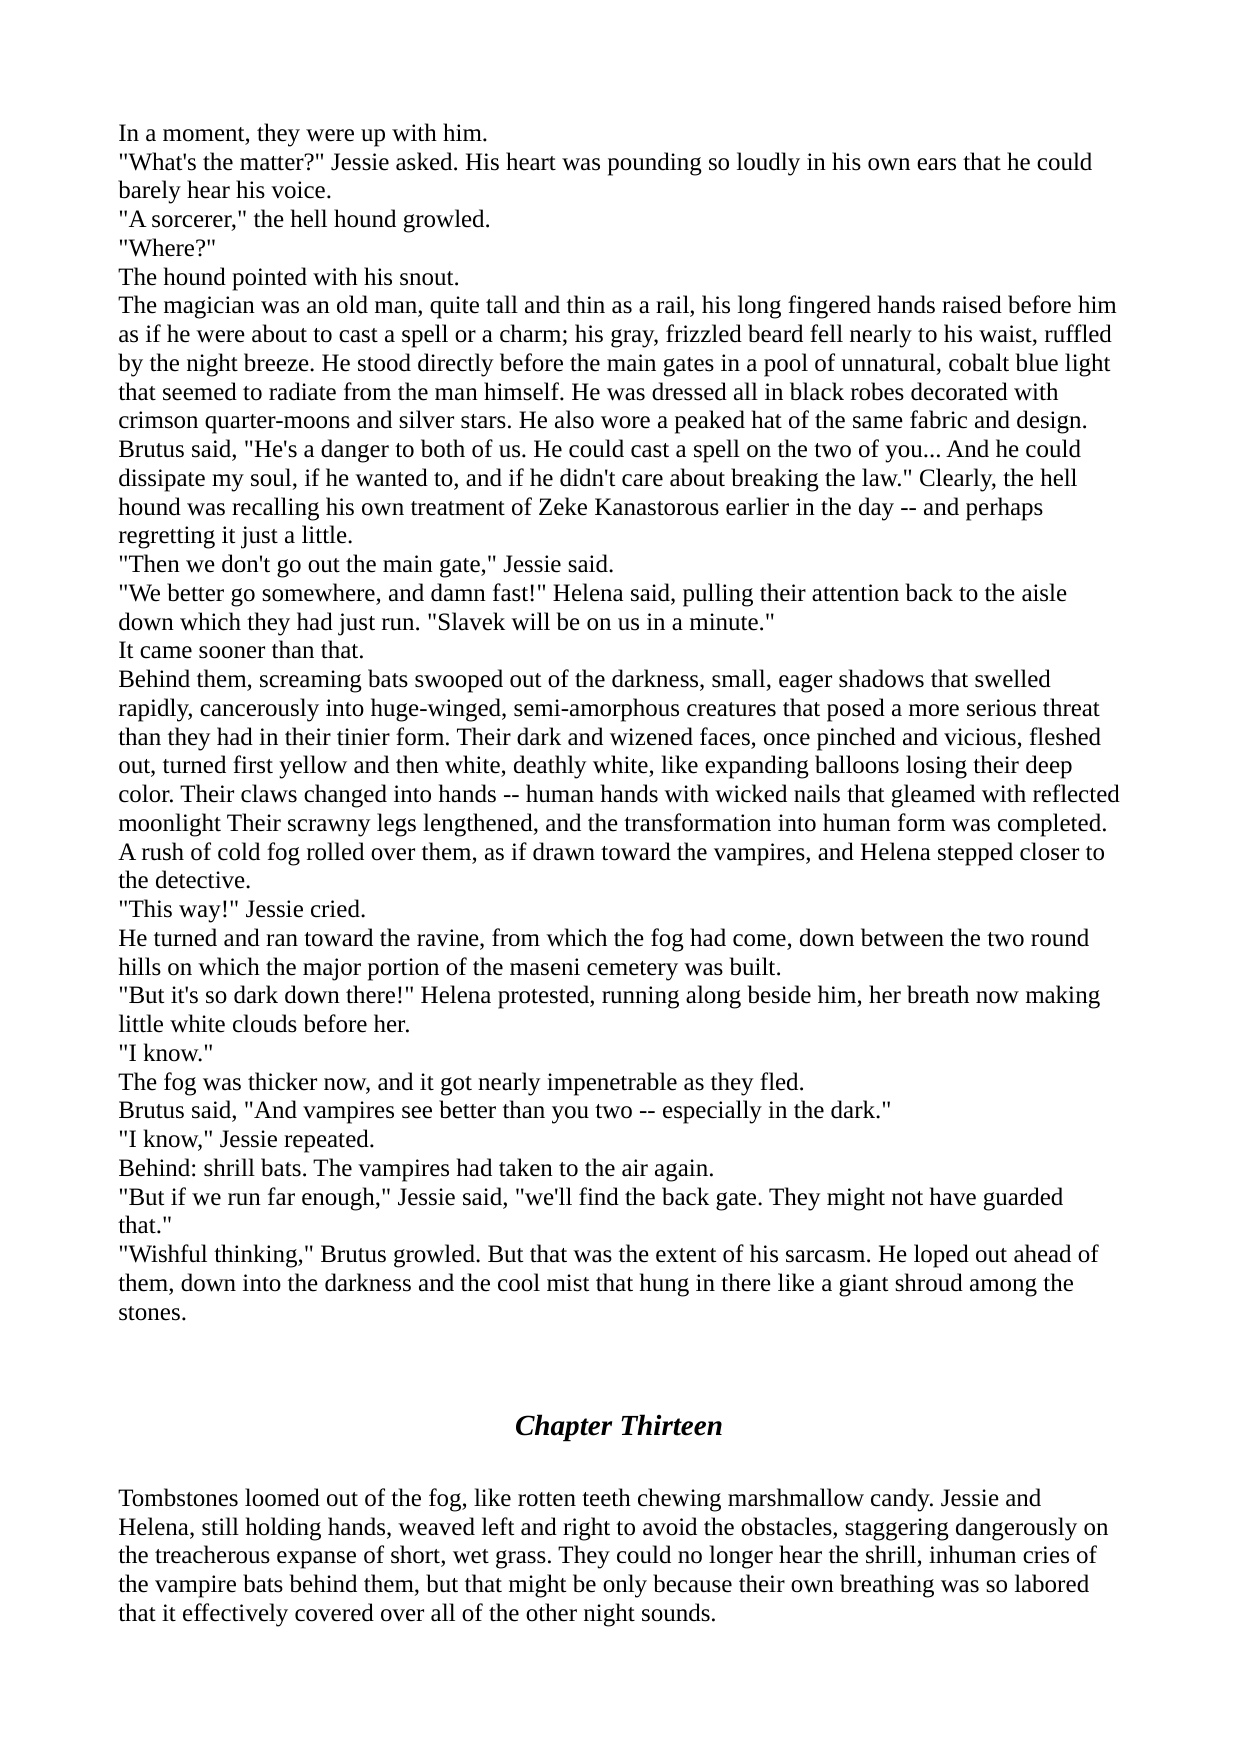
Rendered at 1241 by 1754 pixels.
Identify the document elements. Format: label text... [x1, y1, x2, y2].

text "But if we run far enough," Jessie said, "we'll find the back gate. They might not have guarded that." [118, 1182, 1122, 1239]
text "We better go somewhere, and damn fast!" Helena said, pulling their attention back to the aisle down which they had just run. "Slavek will be on us in a minute." [118, 578, 1122, 636]
text Brutus said, "And vampires see better than you two -- especially in the dark." [118, 1096, 1122, 1124]
text The hound pointed with his snout. [118, 262, 1122, 291]
text "I know," Jessie repeated. [118, 1124, 1122, 1153]
text Behind them, screaming bats swooped out of the darkness, small, eager shadows that swelled rapidly, cancerously into huge-winged, semi-amorphous creatures that posed a more serious threat than they had in their tinier form. Their dark and wizened faces, once pinched and vicious, fleshed out, turned first yellow and then white, deathly white, like expanding balloons losing their deep color. Their claws changed into hands -- human hands with wicked nails that gleamed with reflected moonlight Their scrawny legs lengthened, and the transformation into human form was completed. [118, 664, 1122, 837]
text "What's the matter?" Jessie asked. His heart was pounding so loudly in his own ears that he could barely hear his voice. [118, 147, 1122, 204]
text Tombstones loomed out of the fog, like rotten teeth chewing marshmallow candy. Jessie and Helena, still holding hands, weaved left and right to avoid the obstacles, staggering dangerously on the treacherous expanse of short, wet grass. They could no longer hear the shrill, inhuman cries of the vampire bats behind them, but that might be only because their own breathing was so labored that it effectively covered over all of the other night sounds. [118, 1483, 1122, 1627]
text "Where?" [118, 233, 1122, 262]
text The magician was an old man, quite tall and thin as a rail, his long fingered hands raised before him as if he were about to cast a spell or a charm; his gray, frizzled beard fell nearly to his waist, ruffled by the night breeze. He stood directly before the main gates in a pool of unnatural, cobalt blue light that seemed to radiate from the man himself. He was dressed all in black robes decorated with crimson quarter-moons and silver stars. He also wore a peaked hat of the same fabric and design. [118, 291, 1122, 434]
text Brutus said, "He's a danger to both of us. He could cast a spell on the two of you... And he could dissipate my soul, if he wanted to, and if he didn't care about breaking the law." Clearly, the hell hound was recalling his own treatment of Zeke Kanastorous earlier in the day -- and perhaps regretting it just a little. [118, 434, 1122, 549]
text He turned and ran toward the ravine, from which the fog had come, down between the two round hills on which the major portion of the maseni cemetery was built. [118, 923, 1122, 981]
text Behind: shrill bats. The vampires had taken to the air again. [118, 1153, 1122, 1182]
text The fog was thicker now, and it got nearly impenetrable as they fled. [118, 1067, 1122, 1096]
subtitle Chapter Thirteen [118, 1408, 1122, 1442]
text "Wishful thinking," Brutus growled. But that was the extent of his sarcasm. He loped out ahead of them, down into the darkness and the cool mist that hung in there like a giant shroud among the stones. [118, 1239, 1122, 1326]
text A rush of cold fog rolled over them, as if drawn toward the vampires, and Helena stepped closer to the detective. [118, 837, 1122, 894]
text In a moment, they were up with him. [118, 118, 1122, 147]
text "A sorcerer," the hell hound growled. [118, 204, 1122, 233]
text "But it's so dark down there!" Helena protested, running along beside him, her breath now making little white clouds before her. [118, 981, 1122, 1038]
text "This way!" Jessie cried. [118, 894, 1122, 923]
text "I know." [118, 1038, 1122, 1067]
text "Then we don't go out the main gate," Jessie said. [118, 549, 1122, 578]
text It came sooner than that. [118, 636, 1122, 664]
